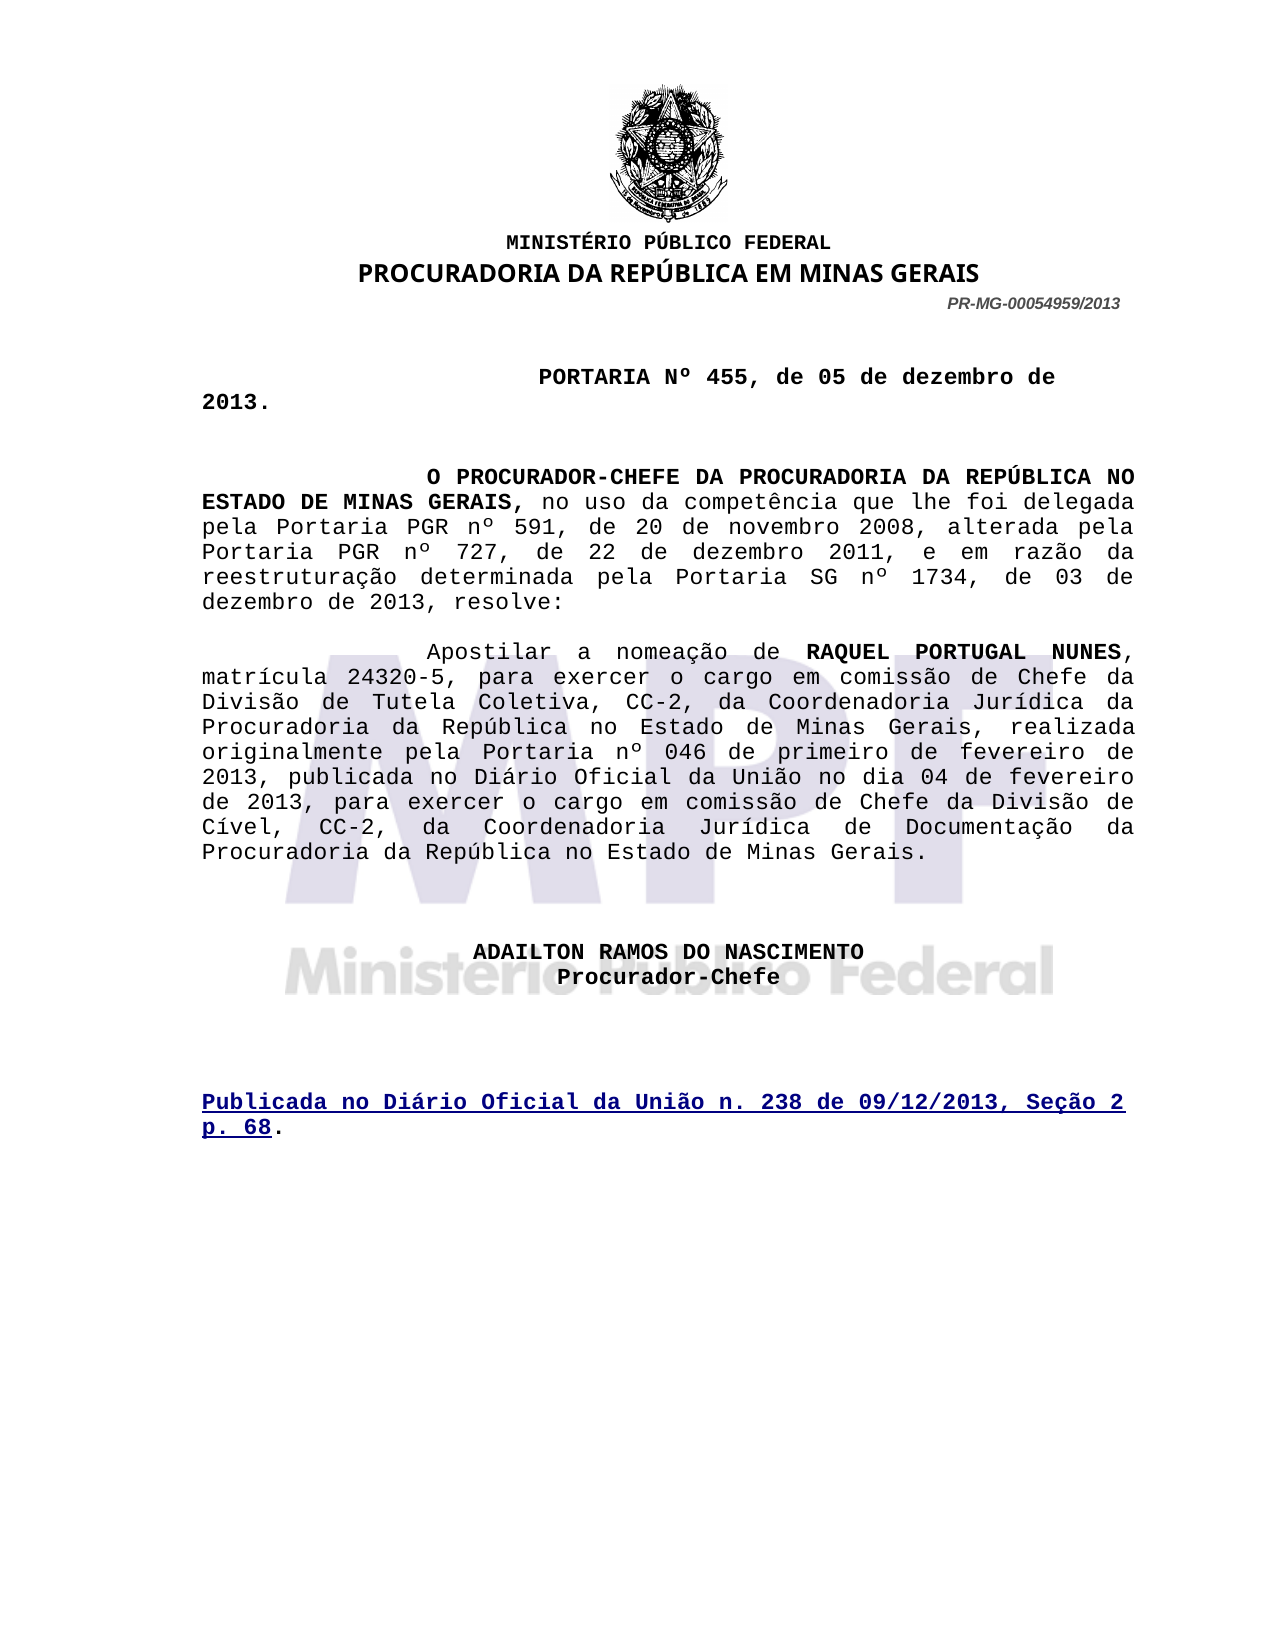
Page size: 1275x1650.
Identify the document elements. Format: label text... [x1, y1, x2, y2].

text O PROCURADOR-CHEFE DA PROCURADORIA DA REPÚBLICA NO ESTADO DE MINAS GERAIS, no uso da competência que lhe foi delegada pela Portaria PGR nº 591, de 20 de novembro 2008, alterada pela Portaria PGR nº 727, de 22 de dezembro 2011, e em razão da reestruturação determinada pela Portaria SG nº 1734, de 03 de dezembro de 2013, resolve: [202, 464, 1136, 614]
picture [609, 84, 728, 223]
subtitle ADAILTON RAMOS DO NASCIMENTO [202, 939, 1136, 964]
text Publicada no Diário Oficial da União n. 238 de 09/12/2013, Seção 2 p. 68. [202, 1089, 1136, 1139]
text Procurador-Chefe [202, 964, 1136, 989]
text PORTARIA Nº 455, de 05 de dezembro de 2013. [202, 364, 1136, 414]
picture [285, 989, 1053, 995]
text Apostilar a nomeação de RAQUEL PORTUGAL NUNES, matrícula 24320-5, para exercer o cargo em comissão de Chefe da Divisão de Tutela Coletiva, CC-2, da Coordenadoria Jurídica da Procuradoria da República no Estado de Minas Gerais, realizada originalmente pela Portaria nº 046 de primeiro de fevereiro de 2013, publicada no Diário Oficial da União no dia 04 de fevereiro de 2013, para exercer o cargo em comissão de Chefe da Divisão de Cível, CC-2, da Coordenadoria Jurídica de Documentação da Procuradoria da República no Estado de Minas Gerais. [202, 639, 1136, 864]
picture [285, 864, 1053, 939]
